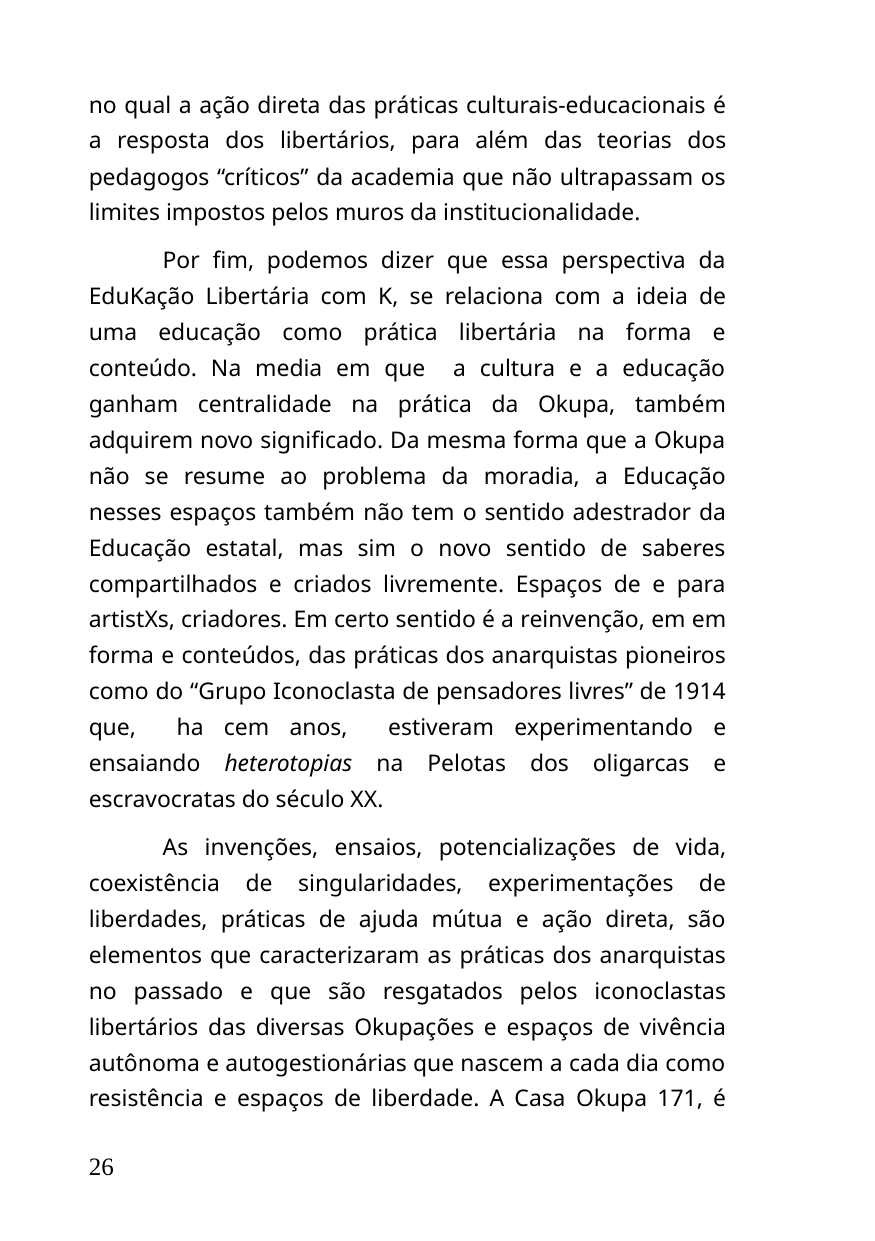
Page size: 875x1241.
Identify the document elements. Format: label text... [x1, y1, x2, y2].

text no qual a ação direta das práticas culturais-educacionais é a resposta dos libertários, para além das teorias dos pedagogos “críticos” da academia que não ultrapassam os limites impostos pelos muros da institucionalidade. [88, 88, 726, 228]
text As invenções, ensaios, potencializações de vida, coexistência de singularidades, experimentações de liberdades, práticas de ajuda mútua e ação direta, são elementos que caracterizaram as práticas dos anarquistas no passado e que são resgatados pelos iconoclastas libertários das diversas Okupações e espaços de vivência autônoma e autogestionárias que nascem a cada dia como resistência e espaços de liberdade. A Casa Okupa 171, é [88, 831, 726, 1114]
text Por fim, podemos dizer que essa perspectiva da EduKação Libertária com K, se relaciona com a ideia de uma educação como prática libertária na forma e conteúdo. Na media em que a cultura e a educação ganham centralidade na prática da Okupa, também adquirem novo significado. Da mesma forma que a Okupa não se resume ao problema da moradia, a Educação nesses espaços também não tem o sentido adestrador da Educação estatal, mas sim o novo sentido de saberes compartilhados e criados livremente. Espaços de e para artistXs, criadores. Em certo sentido é a reinvenção, em em forma e conteúdos, das práticas dos anarquistas pioneiros como do “Grupo Iconoclasta de pensadores livres” de 1914 que, ha cem anos, estiveram experimentando e ensaiando heterotopias na Pelotas dos oligarcas e escravocratas do século XX. [88, 244, 726, 814]
